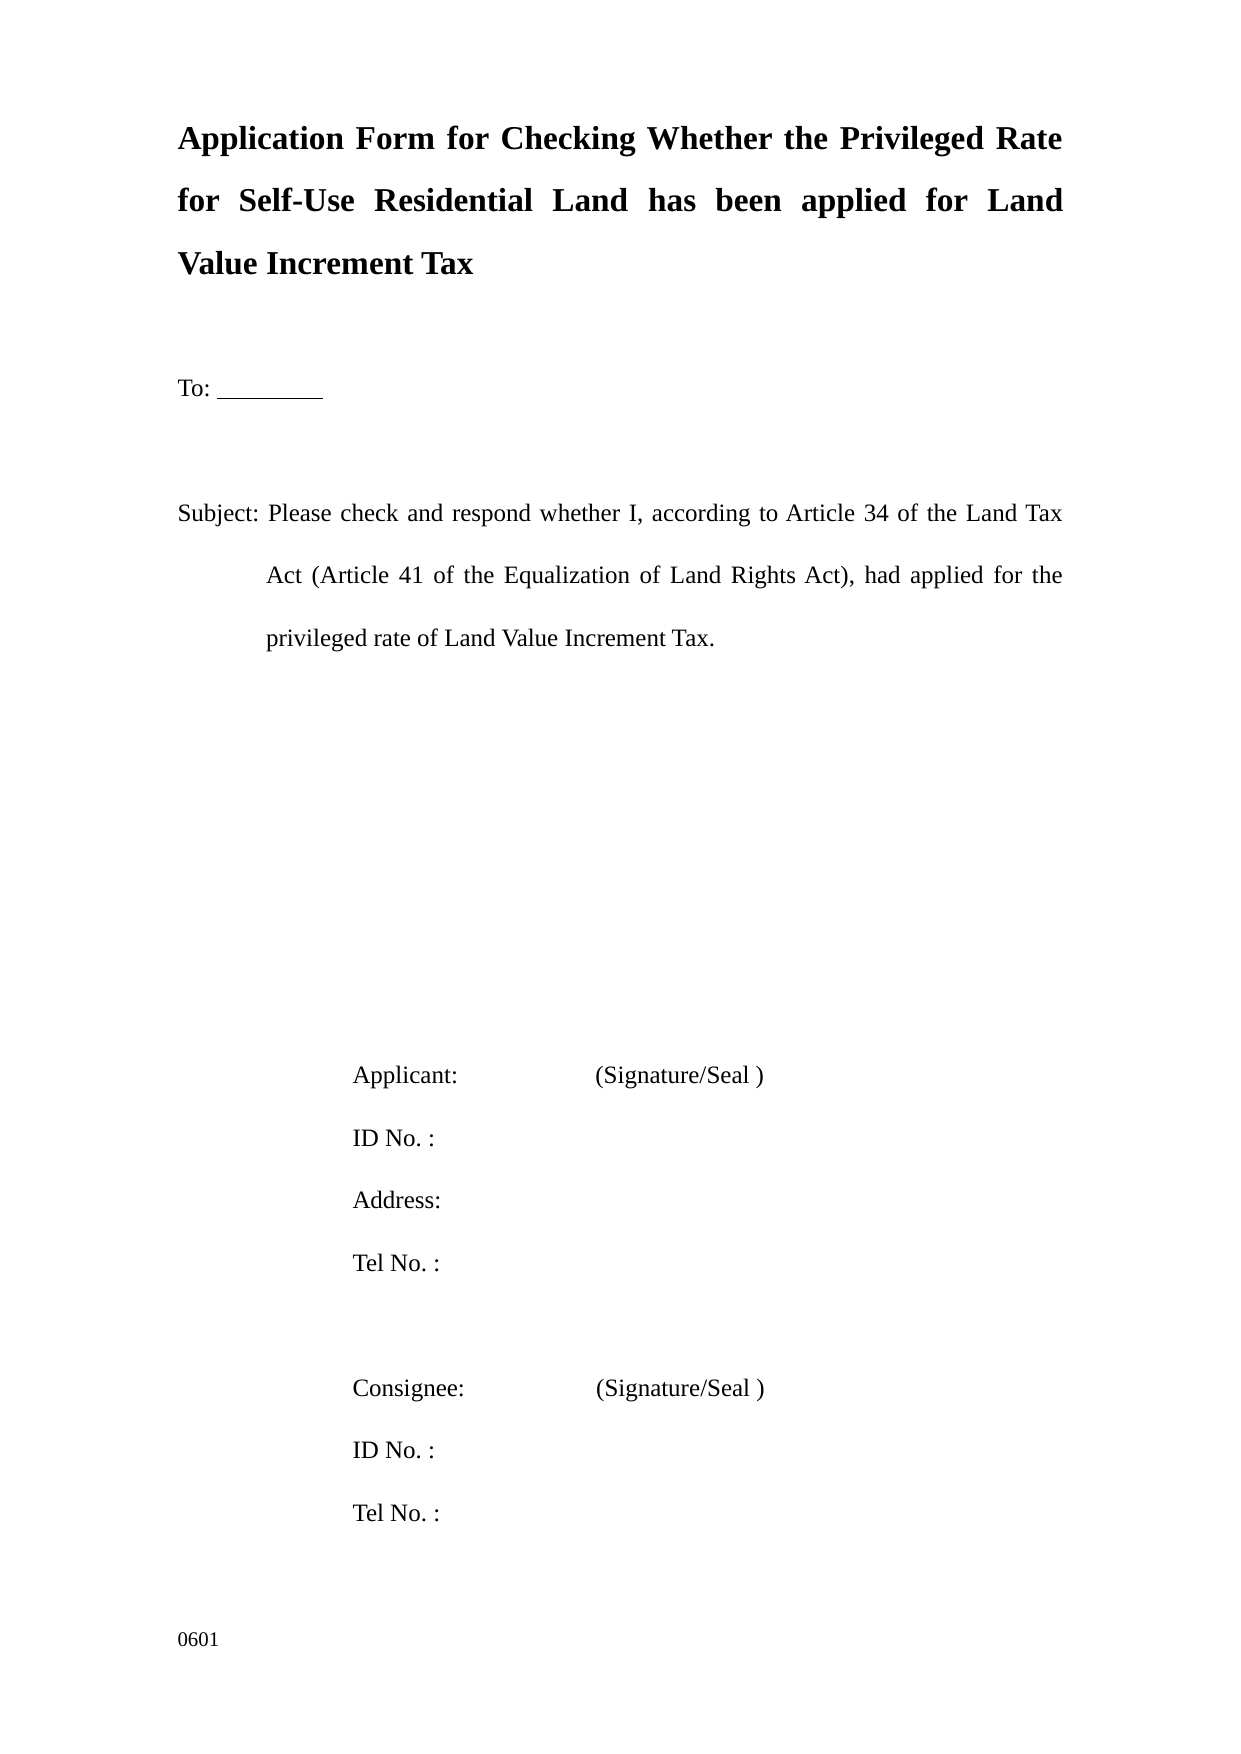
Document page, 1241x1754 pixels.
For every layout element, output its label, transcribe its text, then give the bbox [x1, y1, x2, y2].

text Tel No. : [352, 1471, 1063, 1533]
text Application Form for Checking Whether the Privileged Rate for Self-Use Residential Land has been applied for Land Value Increment Tax [177, 96, 1063, 283]
text ID No. : [352, 1096, 1063, 1158]
text Address: [352, 1158, 1063, 1221]
text To: [177, 346, 1063, 408]
text Subject: Please check and respond whether I, according to Article 34 of the Land Tax Act (Article 41 of the Equalization of Land Rights Act), had applied for the privileged rate of Land Value Increment Tax. [177, 471, 1063, 658]
text Tel No. : [352, 1221, 1063, 1283]
text ID No. : [352, 1408, 1063, 1471]
text Applicant: (Signature/Seal ) [352, 1033, 1063, 1096]
text Consignee: (Signature/Seal ) [352, 1346, 1063, 1408]
